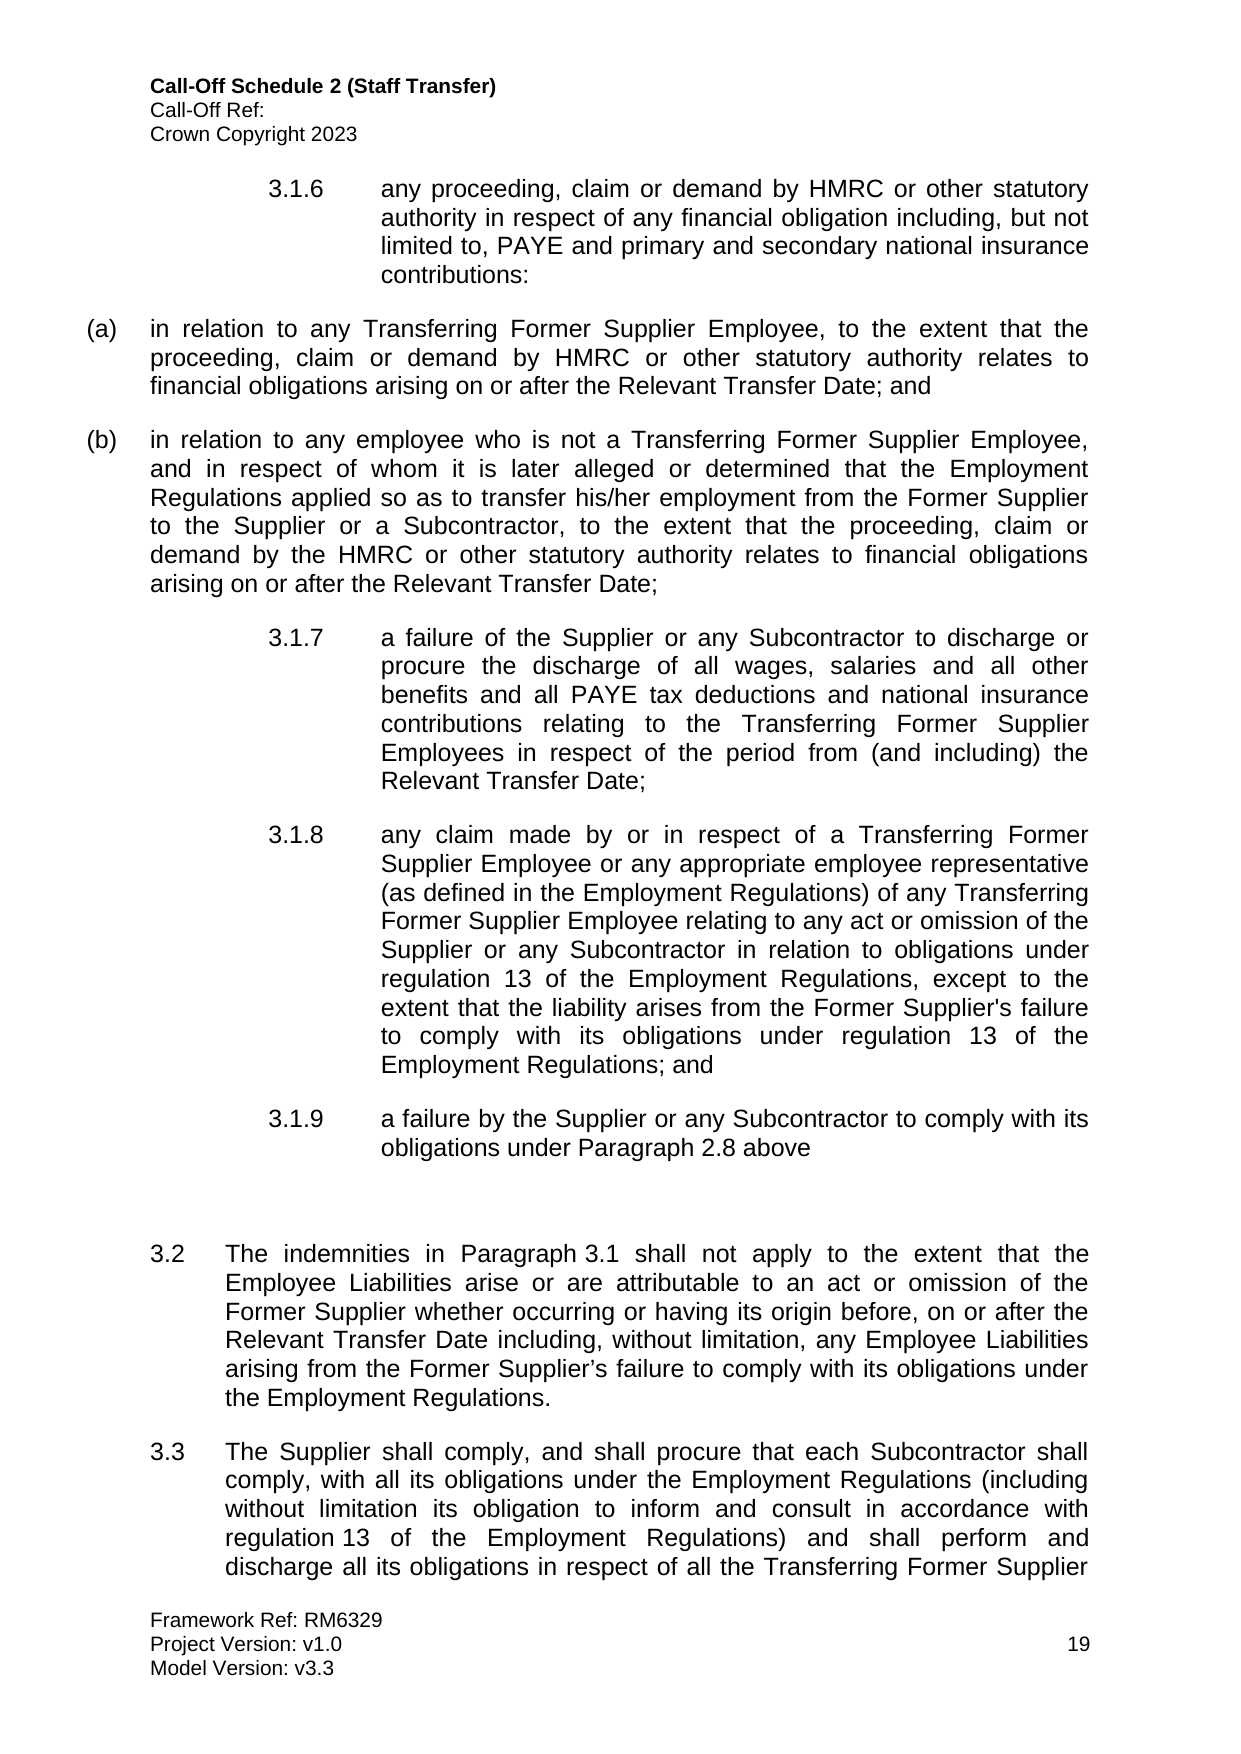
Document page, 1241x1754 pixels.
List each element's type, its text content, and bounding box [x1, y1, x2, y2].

list The Supplier shall comply, and shall procure that each Subcontractor shall comply, with all its obligations under the Employment Regulations (including without limitation its obligation to inform and consult in accordance with regulation 13 of the Employment Regulations) and shall perform and discharge all its obligations in respect of all the Transferring Former Supplier [150, 1437, 1090, 1581]
list any proceeding, claim or demand by HMRC or other statutory authority in respect of any financial obligation including, but not limited to, PAYE and primary and secondary national insurance contributions: [268, 174, 1090, 289]
list any claim made by or in respect of a Transferring Former Supplier Employee or any appropriate employee representative (as defined in the Employment Regulations) of any Transferring Former Supplier Employee relating to any act or omission of the Supplier or any Subcontractor in relation to obligations under regulation 13 of the Employment Regulations, except to the extent that the liability arises from the Former Supplier's failure to comply with its obligations under regulation 13 of the Employment Regulations; and [268, 820, 1090, 1079]
list The indemnities in Paragraph 3.1 shall not apply to the extent that the Employee Liabilities arise or are attributable to an act or omission of the Former Supplier whether occurring or having its origin before, on or after the Relevant Transfer Date including, without limitation, any Employee Liabilities arising from the Former Supplier’s failure to comply with its obligations under the Employment Regulations. [150, 1239, 1090, 1412]
list in relation to any Transferring Former Supplier Employee, to the extent that the proceeding, claim or demand by HMRC or other statutory authority relates to financial obligations arising on or after the Relevant Transfer Date; and [86, 314, 1090, 400]
list a failure of the Supplier or any Subcontractor to discharge or procure the discharge of all wages, salaries and all other benefits and all PAYE tax deductions and national insurance contributions relating to the Transferring Former Supplier Employees in respect of the period from (and including) the Relevant Transfer Date; [268, 622, 1090, 795]
list a failure by the Supplier or any Subcontractor to comply with its obligations under Paragraph 2.8 above [268, 1104, 1090, 1161]
list in relation to any employee who is not a Transferring Former Supplier Employee, and in respect of whom it is later alleged or determined that the Employment Regulations applied so as to transfer his/her employment from the Former Supplier to the Supplier or a Subcontractor, to the extent that the proceeding, claim or demand by the HMRC or other statutory authority relates to financial obligations arising on or after the Relevant Transfer Date; [86, 425, 1090, 597]
